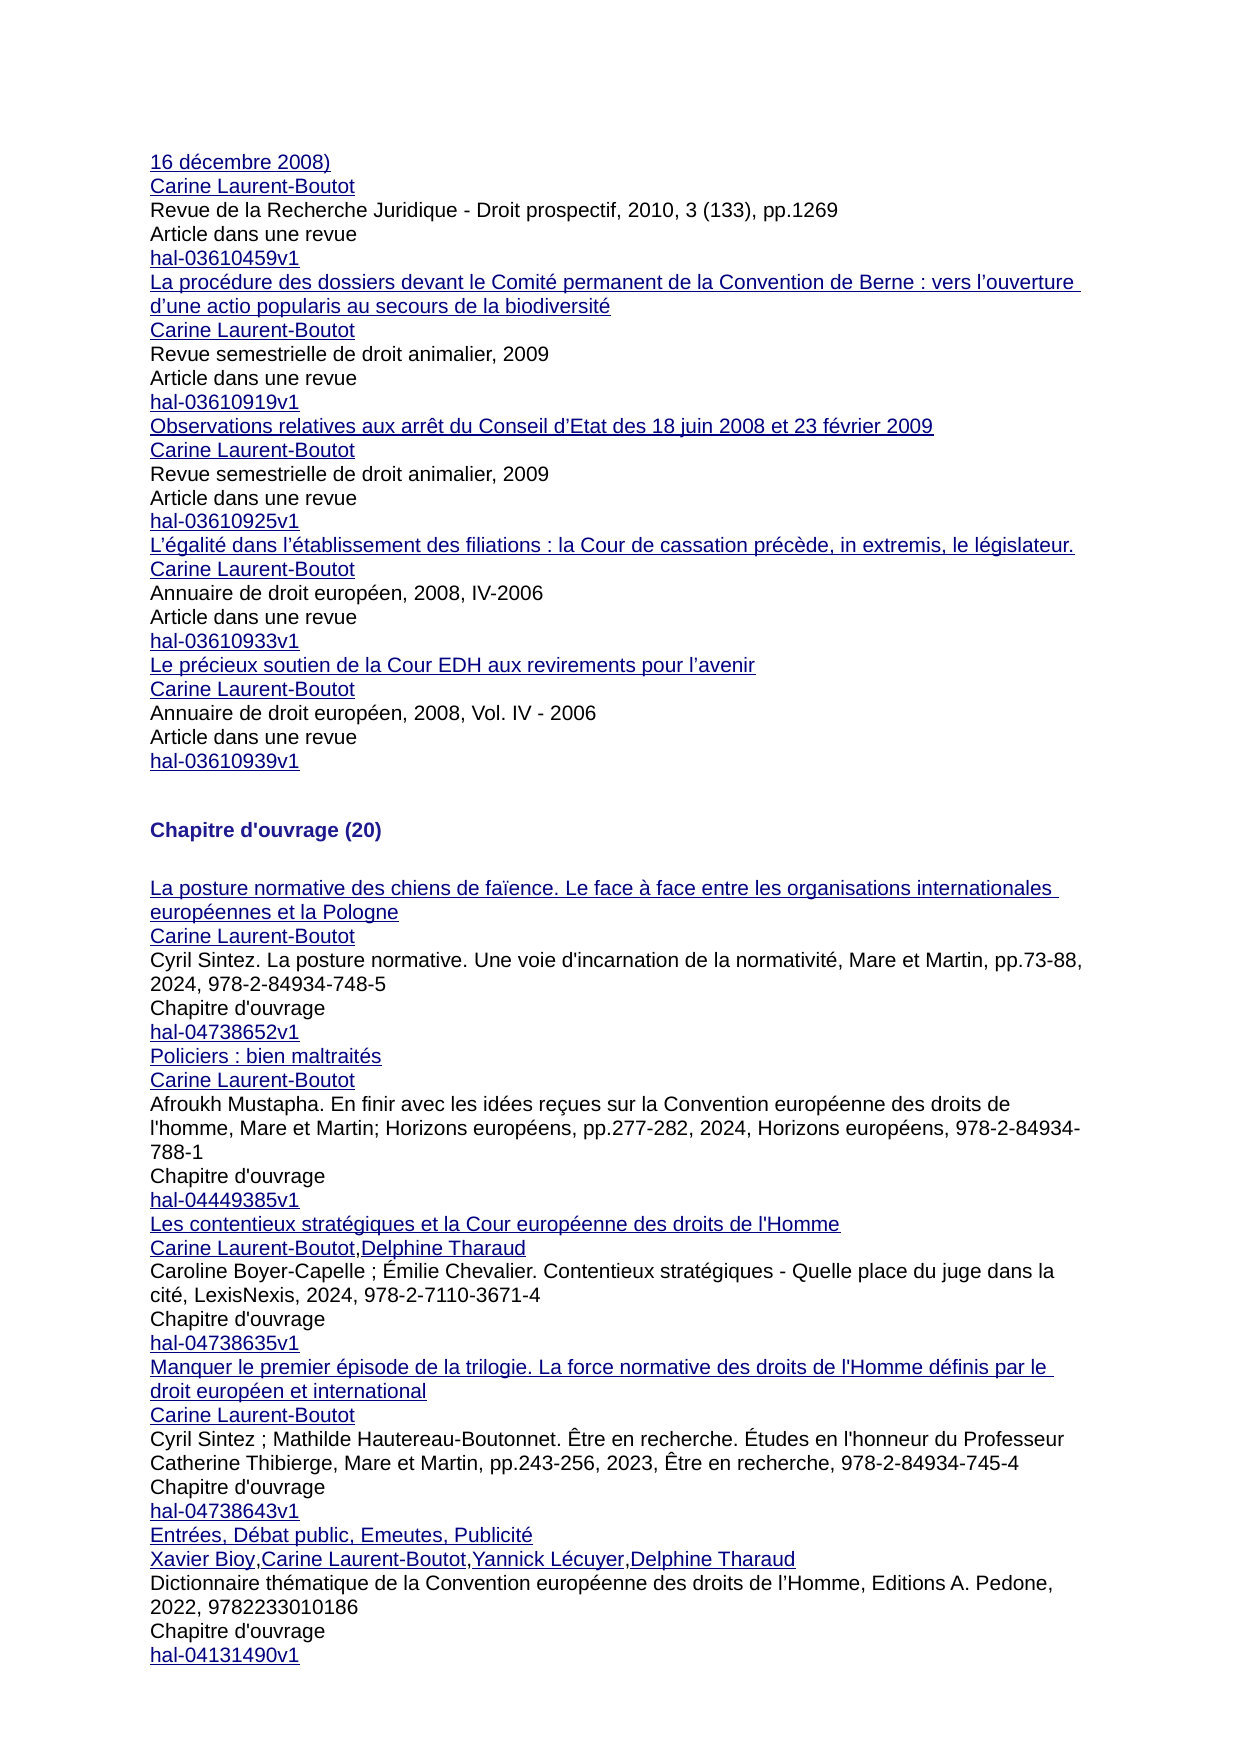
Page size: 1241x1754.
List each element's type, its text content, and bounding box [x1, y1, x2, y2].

table_cell La procédure des dossiers devant le Comité permanent de la Convention de Berne : vers l’ouverture d’une actio popularis au secours de la biodiversité Carine Laurent-Boutot Revue semestrielle de droit animalier, 2009 Article dans une revue hal-03610919v1 [150, 270, 1090, 413]
table_cell 16 décembre 2008) Carine Laurent-Boutot Revue de la Recherche Juridique - Droit prospectif, 2010, 3 (133), pp.1269 Article dans une revue hal-03610459v1 [150, 150, 1090, 270]
table_cell Entrées, Débat public, Emeutes, Publicité Xavier Bioy,Carine Laurent-Boutot,Yannick Lécuyer,Delphine Tharaud Dictionnaire thématique de la Convention européenne des droits de l’Homme, Editions A. Pedone, 2022, 9782233010186 Chapitre d'ouvrage hal-04131490v1 [150, 1523, 1090, 1667]
table_cell Le précieux soutien de la Cour EDH aux revirements pour l’avenir Carine Laurent-Boutot Annuaire de droit européen, 2008, Vol. IV - 2006 Article dans une revue hal-03610939v1 [150, 653, 1090, 773]
table_cell Manquer le premier épisode de la trilogie. La force normative des droits de l'Homme définis par le droit européen et international Carine Laurent-Boutot Cyril Sintez ; Mathilde Hautereau-Boutonnet. Être en recherche. Études en l'honneur du Professeur Catherine Thibierge, Mare et Martin, pp.243-256, 2023, Être en recherche, 978-2-84934-745-4 Chapitre d'ouvrage hal-04738643v1 [150, 1355, 1090, 1523]
table_cell Observations relatives aux arrêt du Conseil d’Etat des 18 juin 2008 et 23 février 2009 Carine Laurent-Boutot Revue semestrielle de droit animalier, 2009 Article dans une revue hal-03610925v1 [150, 414, 1090, 533]
table_cell L’égalité dans l’établissement des filiations : la Cour de cassation précède, in extremis, le législateur. Carine Laurent-Boutot Annuaire de droit européen, 2008, IV-2006 Article dans une revue hal-03610933v1 [150, 533, 1090, 653]
table_cell Policiers : bien maltraités Carine Laurent-Boutot Afroukh Mustapha. En finir avec les idées reçues sur la Convention européenne des droits de l'homme, Mare et Martin; Horizons européens, pp.277-282, 2024, Horizons européens, 978-2-84934-788-1 Chapitre d'ouvrage hal-04449385v1 [150, 1044, 1090, 1211]
table_header La posture normative des chiens de faïence. Le face à face entre les organisations internationales européennes et la Pologne Carine Laurent-Boutot Cyril Sintez. La posture normative. Une voie d'incarnation de la normativité, Mare et Martin, pp.73-88, 2024, 978-2-84934-748-5 Chapitre d'ouvrage hal-04738652v1 [150, 876, 1090, 1044]
subtitle Chapitre d'ouvrage (20) [150, 818, 1090, 842]
table_cell Les contentieux stratégiques et la Cour européenne des droits de l'Homme Carine Laurent-Boutot,Delphine Tharaud Caroline Boyer-Capelle ; Émilie Chevalier. Contentieux stratégiques - Quelle place du juge dans la cité, LexisNexis, 2024, 978-2-7110-3671-4 Chapitre d'ouvrage hal-04738635v1 [150, 1211, 1090, 1355]
